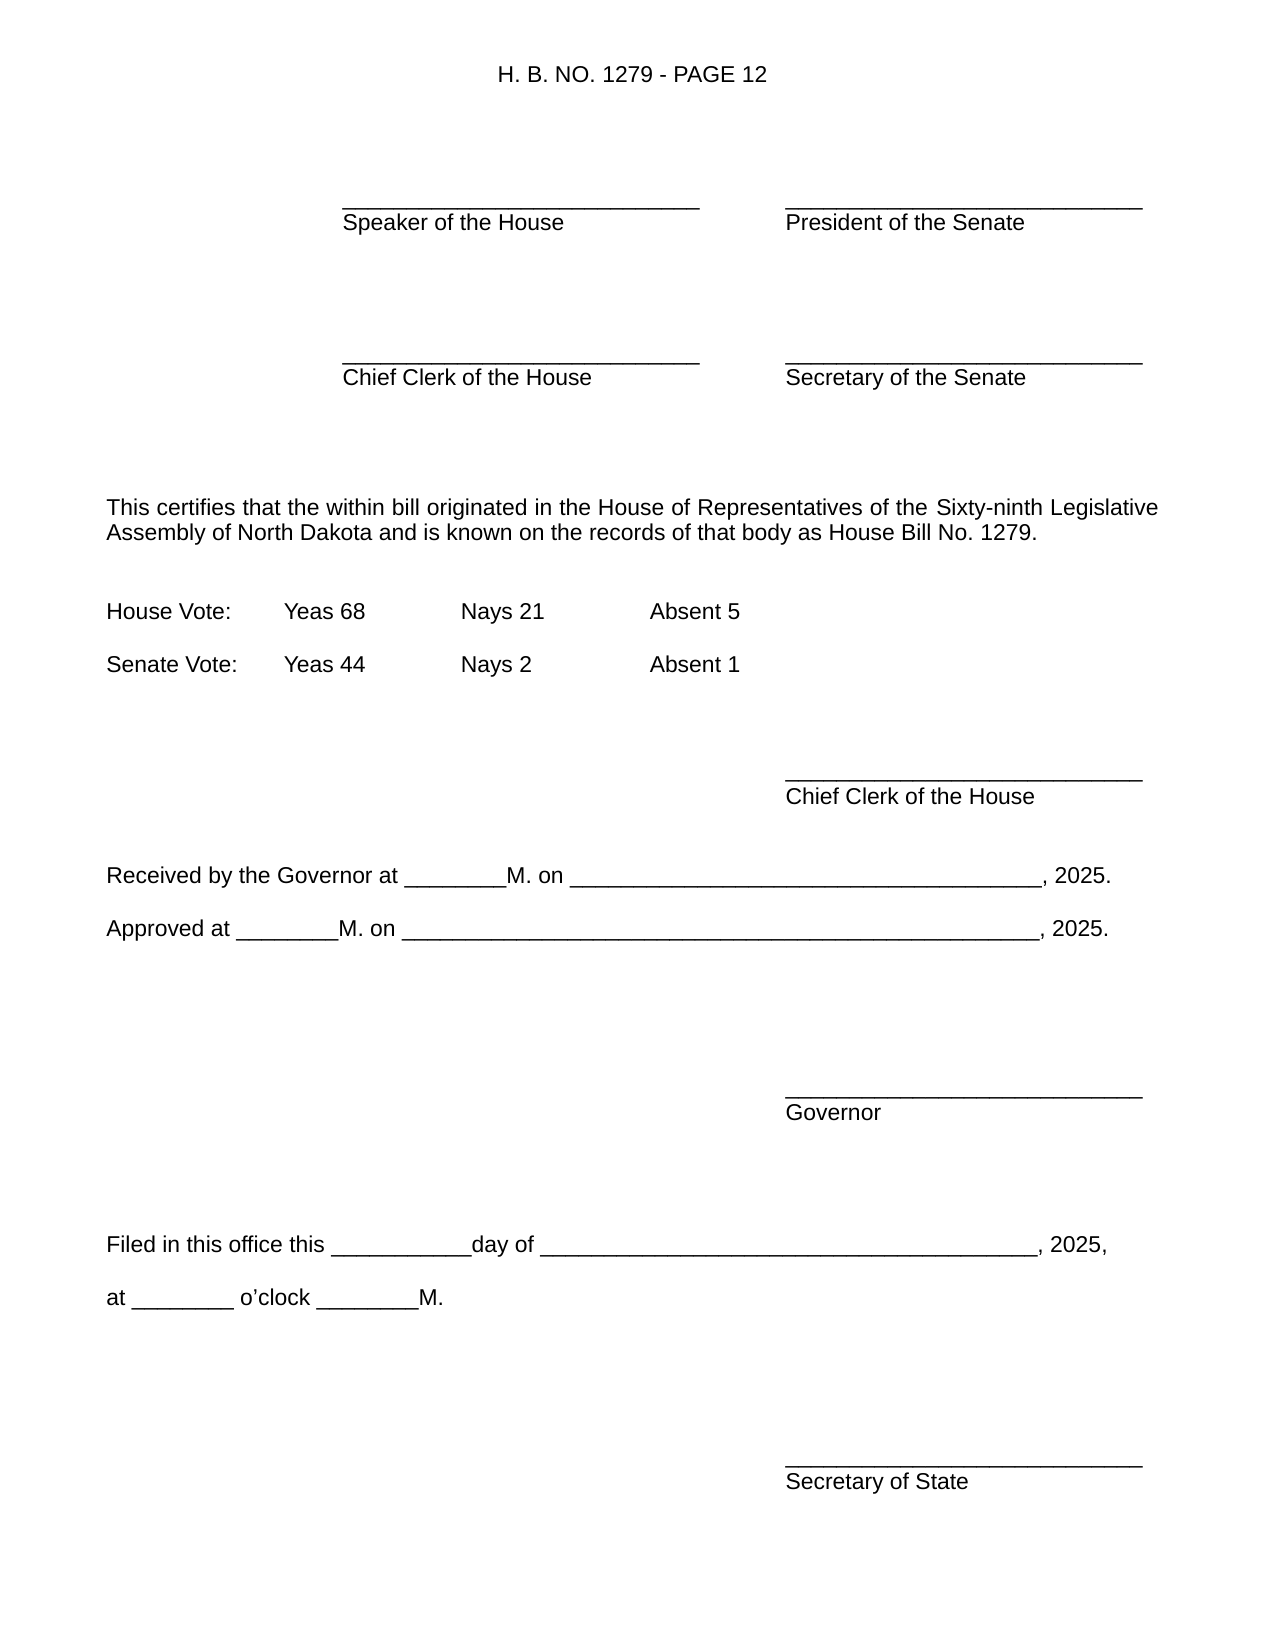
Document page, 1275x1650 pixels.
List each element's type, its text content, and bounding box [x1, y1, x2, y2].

text ____________________________ ____________________________ [106, 186, 1158, 211]
text Secretary of State [106, 1468, 1158, 1494]
text This certifies that the within bill originated in the House of Representatives of the Sixty-ninth Legislative Assembly of North Dakota and is known on the records of that body as House Bill No. 1279. [106, 496, 1158, 546]
text Approved at ________M. on __________________________________________________, 2025. [106, 914, 1158, 941]
text ____________________________ [106, 1442, 1158, 1468]
text ____________________________ [106, 1073, 1158, 1099]
text ____________________________ [106, 756, 1158, 783]
text ____________________________ ____________________________ [106, 341, 1158, 366]
text House Vote: Yeas 68 Nays 21 Absent 5 [106, 598, 1158, 625]
text Speaker of the House President of the Senate [106, 211, 1158, 236]
text Senate Vote: Yeas 44 Nays 2 Absent 1 [106, 651, 1158, 677]
text Governor [106, 1099, 1158, 1125]
text Chief Clerk of the House Secretary of the Senate [106, 366, 1158, 391]
text at ________ o’clock ________M. [106, 1283, 1158, 1310]
text Chief Clerk of the House [106, 783, 1158, 809]
text Received by the Governor at ________M. on _____________________________________, 2025. [106, 862, 1158, 888]
text Filed in this office this ___________day of _______________________________________, 2025, [106, 1231, 1158, 1257]
